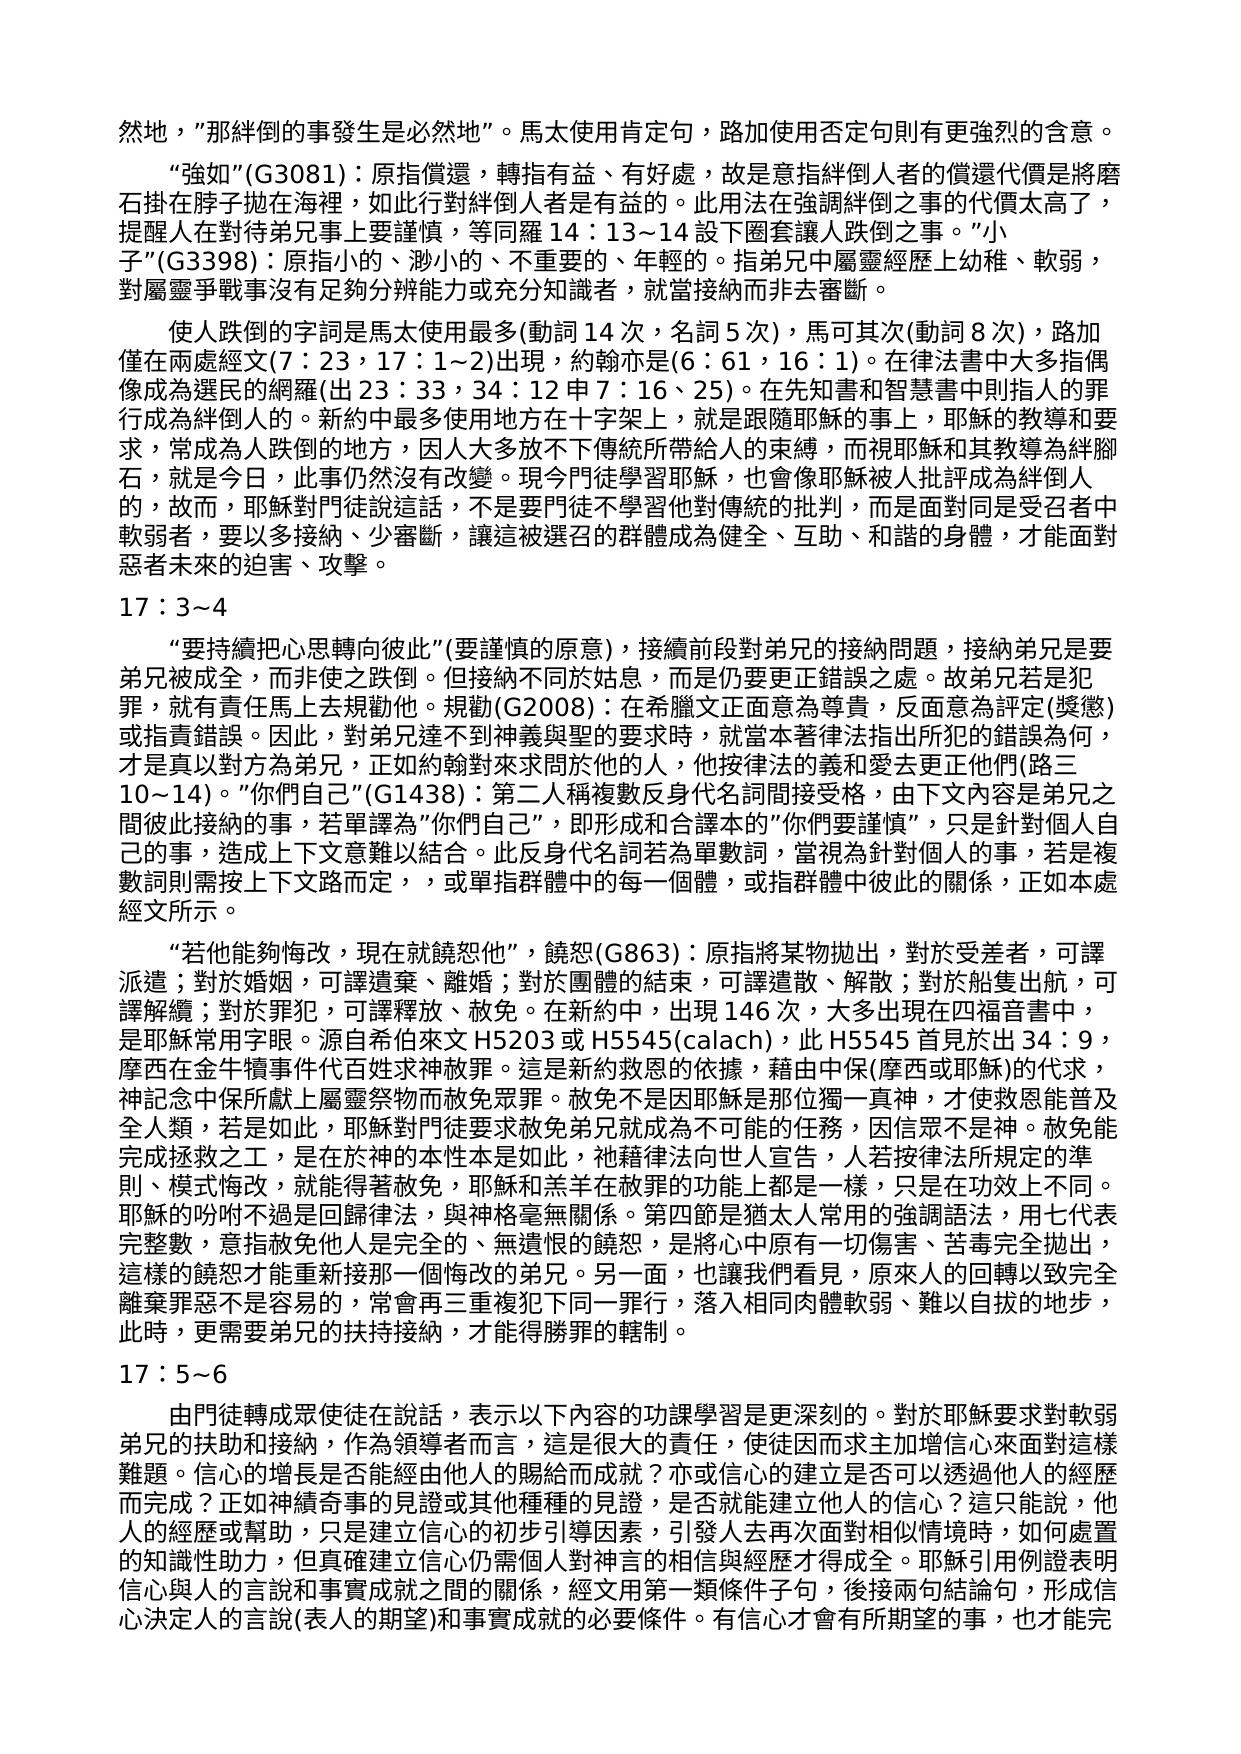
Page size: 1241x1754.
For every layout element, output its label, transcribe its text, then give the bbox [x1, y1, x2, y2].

text “強如”(G3081)：原指償還，轉指有益、有好處，故是意指絆倒人者的償還代價是將磨石掛在脖子拋在海裡，如此行對絆倒人者是有益的。此用法在強調絆倒之事的代價太高了，提醒人在對待弟兄事上要謹慎，等同羅14：13~14設下圈套讓人跌倒之事。”小子”(G3398)：原指小的、渺小的、不重要的、年輕的。指弟兄中屬靈經歷上幼稚、軟弱，對屬靈爭戰事沒有足夠分辨能力或充分知識者，就當接納而非去審斷。 [118, 160, 1122, 306]
text 然地，”那絆倒的事發生是必然地”。馬太使用肯定句，路加使用否定句則有更強烈的含意。 [118, 118, 1122, 147]
text 17：3~4 [118, 593, 1122, 622]
text 17：5~6 [118, 1360, 1122, 1389]
text “若他能夠悔改，現在就饒恕他”，饒恕(G863)：原指將某物拋出，對於受差者，可譯派遣；對於婚姻，可譯遺棄、離婚；對於團體的結束，可譯遣散、解散；對於船隻出航，可譯解纜；對於罪犯，可譯釋放、赦免。在新約中，出現146次，大多出現在四福音書中，是耶穌常用字眼。源自希伯來文H5203或H5545(calach)，此H5545首見於出34：9，摩西在金牛犢事件代百姓求神赦罪。這是新約救恩的依據，藉由中保(摩西或耶穌)的代求，神記念中保所獻上屬靈祭物而赦免眾罪。赦免不是因耶穌是那位獨一真神，才使救恩能普及全人類，若是如此，耶穌對門徒要求赦免弟兄就成為不可能的任務，因信眾不是神。赦免能完成拯救之工，是在於神的本性本是如此，祂藉律法向世人宣告，人若按律法所規定的準則、模式悔改，就能得著赦免，耶穌和羔羊在赦罪的功能上都是一樣，只是在功效上不同。耶穌的吩咐不過是回歸律法，與神格毫無關係。第四節是猶太人常用的強調語法，用七代表完整數，意指赦免他人是完全的、無遺恨的饒恕，是將心中原有一切傷害、苦毒完全拋出，這樣的饒恕才能重新接那一個悔改的弟兄。另一面，也讓我們看見，原來人的回轉以致完全離棄罪惡不是容易的，常會再三重複犯下同一罪行，落入相同肉體軟弱、難以自拔的地步，此時，更需要弟兄的扶持接納，才能得勝罪的轄制。 [118, 939, 1122, 1347]
text 由門徒轉成眾使徒在說話，表示以下內容的功課學習是更深刻的。對於耶穌要求對軟弱弟兄的扶助和接納，作為領導者而言，這是很大的責任，使徒因而求主加增信心來面對這樣難題。信心的增長是否能經由他人的賜給而成就？亦或信心的建立是否可以透過他人的經歷而完成？正如神績奇事的見證或其他種種的見證，是否就能建立他人的信心？這只能說，他人的經歷或幫助，只是建立信心的初步引導因素，引發人去再次面對相似情境時，如何處置的知識性助力，但真確建立信心仍需個人對神言的相信與經歷才得成全。耶穌引用例證表明信心與人的言說和事實成就之間的關係，經文用第一類條件子句，後接兩句結論句，形成信心決定人的言說(表人的期望)和事實成就的必要條件。有信心才會有所期望的事，也才能完 [118, 1401, 1122, 1635]
text “要持續把心思轉向彼此”(要謹慎的原意)，接續前段對弟兄的接納問題，接納弟兄是要弟兄被成全，而非使之跌倒。但接納不同於姑息，而是仍要更正錯誤之處。故弟兄若是犯罪，就有責任馬上去規勸他。規勸(G2008)：在希臘文正面意為尊貴，反面意為評定(獎懲)或指責錯誤。因此，對弟兄達不到神義與聖的要求時，就當本著律法指出所犯的錯誤為何，才是真以對方為弟兄，正如約翰對來求問於他的人，他按律法的義和愛去更正他們(路三10~14)。”你們自己”(G1438)：第二人稱複數反身代名詞間接受格，由下文內容是弟兄之間彼此接納的事，若單譯為”你們自己”，即形成和合譯本的”你們要謹慎”，只是針對個人自己的事，造成上下文意難以結合。此反身代名詞若為單數詞，當視為針對個人的事，若是複數詞則需按上下文路而定，，或單指群體中的每一個體，或指群體中彼此的關係，正如本處經文所示。 [118, 635, 1122, 926]
text 使人跌倒的字詞是馬太使用最多(動詞14次，名詞5次)，馬可其次(動詞8次)，路加僅在兩處經文(7：23，17：1~2)出現，約翰亦是(6：61，16：1)。在律法書中大多指偶像成為選民的網羅(出23：33，34：12申7：16、25)。在先知書和智慧書中則指人的罪行成為絆倒人的。新約中最多使用地方在十字架上，就是跟隨耶穌的事上，耶穌的教導和要求，常成為人跌倒的地方，因人大多放不下傳統所帶給人的束縛，而視耶穌和其教導為絆腳石，就是今日，此事仍然沒有改變。現今門徒學習耶穌，也會像耶穌被人批評成為絆倒人的，故而，耶穌對門徒說這話，不是要門徒不學習他對傳統的批判，而是面對同是受召者中軟弱者，要以多接納、少審斷，讓這被選召的群體成為健全、互助、和諧的身體，才能面對惡者未來的迫害、攻擊。 [118, 318, 1122, 581]
